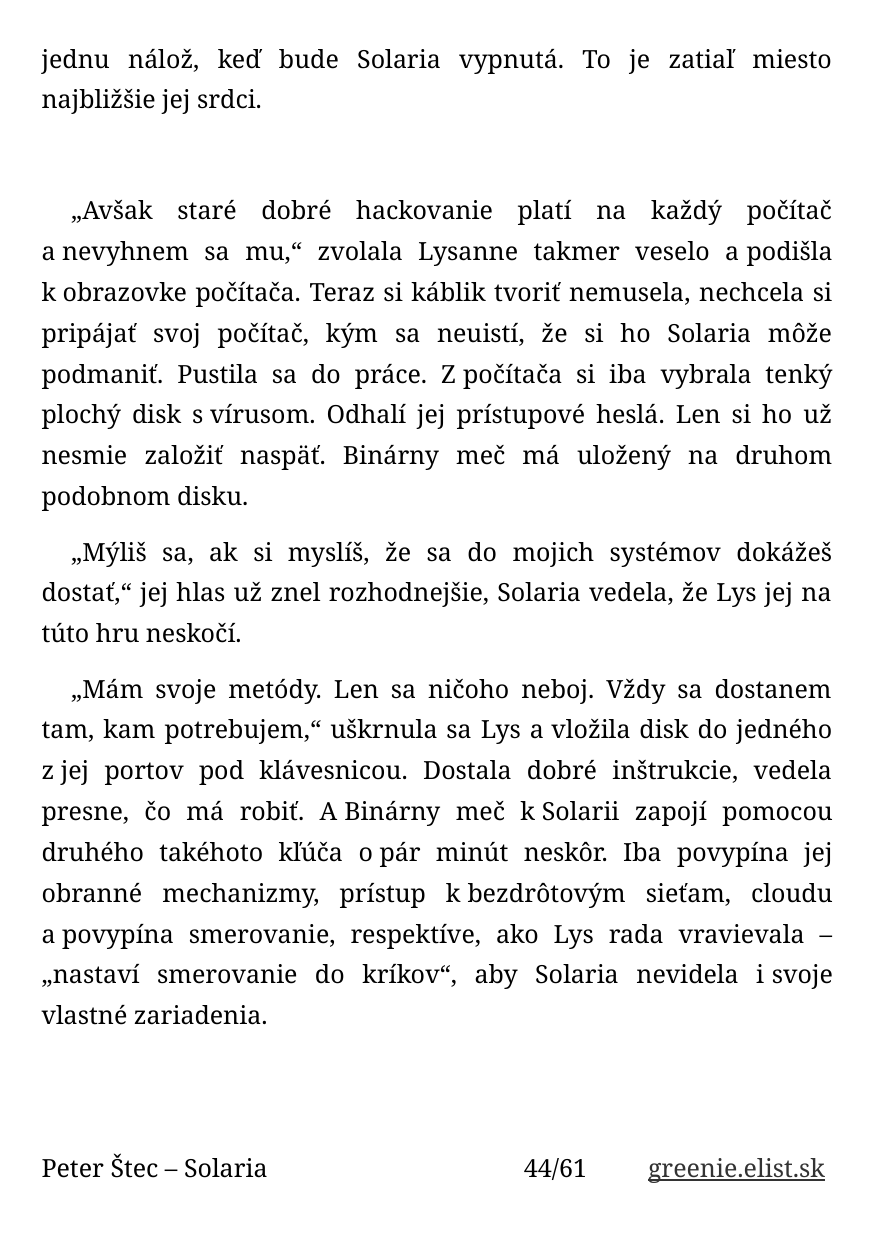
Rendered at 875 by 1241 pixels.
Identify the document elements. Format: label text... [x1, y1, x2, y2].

text „Mám svoje metódy. Len sa ničoho neboj. Vždy sa dostanem tam, kam potrebujem,“ uškrnula sa Lys a vložila disk do jedného z jej portov pod klávesnicou. Dostala dobré inštrukcie, vedela presne, čo má robiť. A Binárny meč k Solarii zapojí pomocou druhého takéhoto kľúča o pár minút neskôr. Iba povypína jej obranné mechanizmy, prístup k bezdrôtovým sieťam, cloudu a povypína smerovanie, respektíve, ako Lys rada vravievala – „nastaví smerovanie do kríkov“, aby Solaria nevidela i svoje vlastné zariadenia. [41, 671, 833, 1032]
text „Avšak staré dobré hackovanie platí na každý počítač a nevyhnem sa mu,“ zvolala Lysanne takmer veselo a podišla k obrazovke počítača. Teraz si káblik tvoriť nemusela, nechcela si pripájať svoj počítač, kým sa neuistí, že si ho Solaria môže podmaniť. Pustila sa do práce. Z počítača si iba vybrala tenký plochý disk s vírusom. Odhalí jej prístupové heslá. Len si ho už nesmie založiť naspäť. Binárny meč má uložený na druhom podobnom disku. [41, 193, 833, 513]
text jednu nálož, keď bude Solaria vypnutá. To je zatiaľ miesto najbližšie jej srdci. [41, 41, 833, 116]
text „Mýliš sa, ak si myslíš, že sa do mojich systémov dokážeš dostať,“ jej hlas už znel rozhodnejšie, Solaria vedela, že Lys jej na túto hru neskočí. [41, 534, 833, 650]
